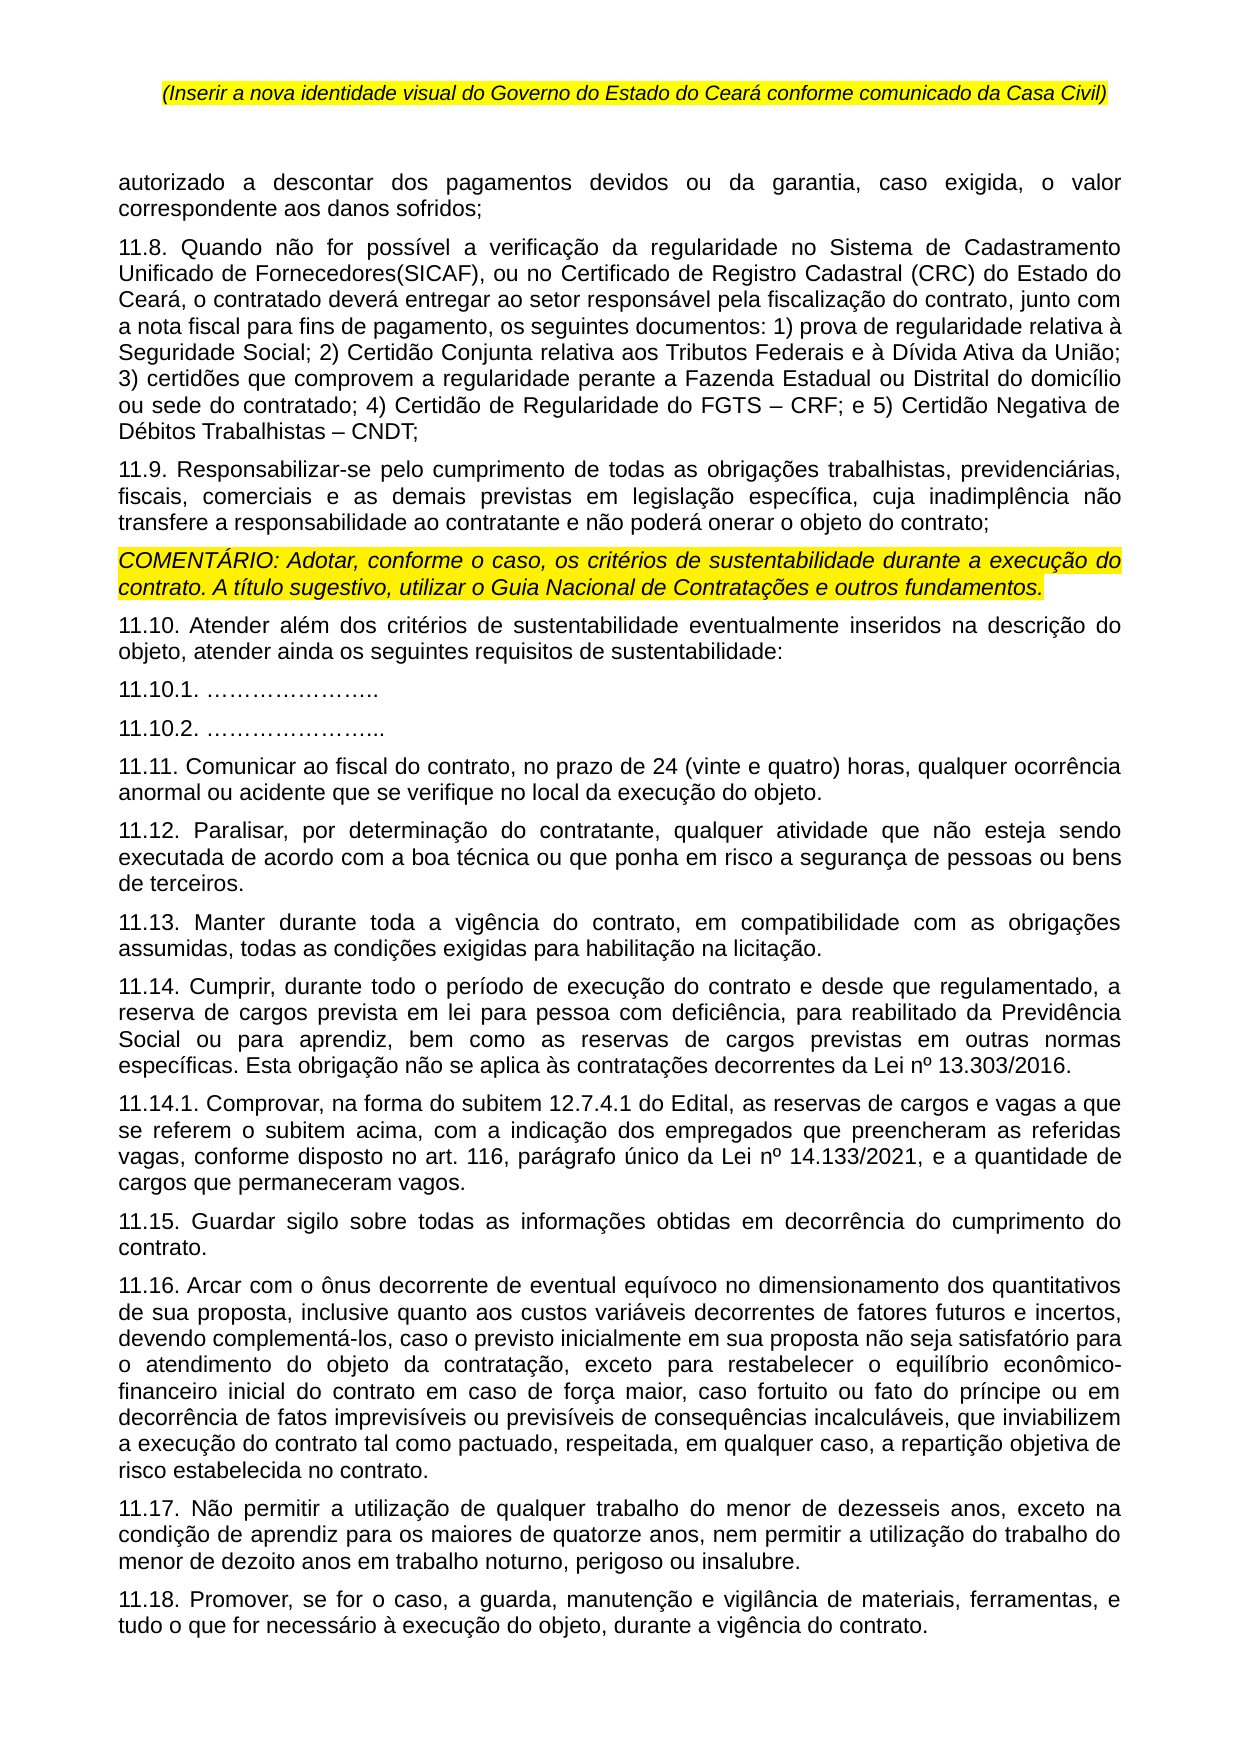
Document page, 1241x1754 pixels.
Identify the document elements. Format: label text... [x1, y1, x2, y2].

text 11.15. Guardar sigilo sobre todas as informações obtidas em decorrência do cumprimento do contrato. [118, 1208, 1122, 1260]
text 11.8. Quando não for possível a verificação da regularidade no Sistema de Cadastramento Unificado de Fornecedores(SICAF), ou no Certificado de Registro Cadastral (CRC) do Estado do Ceará, o contratado deverá entregar ao setor responsável pela fiscalização do contrato, junto com a nota fiscal para fins de pagamento, os seguintes documentos: 1) prova de regularidade relativa à Seguridade Social; 2) Certidão Conjunta relativa aos Tributos Federais e à Dívida Ativa da União; 3) certidões que comprovem a regularidade perante a Fazenda Estadual ou Distrital do domicílio ou sede do contratado; 4) Certidão de Regularidade do FGTS – CRF; e 5) Certidão Negativa de Débitos Trabalhistas – CNDT; [118, 234, 1122, 444]
text 11.10.1. ………………….. [118, 676, 1122, 703]
text 11.13. Manter durante toda a vigência do contrato, em compatibilidade com as obrigações assumidas, todas as condições exigidas para habilitação na licitação. [118, 908, 1122, 961]
text 11.18. Promover, se for o caso, a guarda, manutenção e vigilância de materiais, ferramentas, e tudo o que for necessário à execução do objeto, durante a vigência do contrato. [118, 1586, 1122, 1638]
text 11.14. Cumprir, durante todo o período de execução do contrato e desde que regulamentado, a reserva de cargos prevista em lei para pessoa com deficiência, para reabilitado da Previdência Social ou para aprendiz, bem como as reservas de cargos previstas em outras normas específicas. Esta obrigação não se aplica às contratações decorrentes da Lei nº 13.303/2016. [118, 973, 1122, 1078]
text 11.17. Não permitir a utilização de qualquer trabalho do menor de dezesseis anos, exceto na condição de aprendiz para os maiores de quatorze anos, nem permitir a utilização do trabalho do menor de dezoito anos em trabalho noturno, perigoso ou insalubre. [118, 1495, 1122, 1574]
text 11.11. Comunicar ao fiscal do contrato, no prazo de 24 (vinte e quatro) horas, qualquer ocorrência anormal ou acidente que se verifique no local da execução do objeto. [118, 753, 1122, 806]
text 11.14.1. Comprovar, na forma do subitem 12.7.4.1 do Edital, as reservas de cargos e vagas a que se referem o subitem acima, com a indicação dos empregados que preencheram as referidas vagas, conforme disposto no art. 116, parágrafo único da Lei nº 14.133/2021, e a quantidade de cargos que permaneceram vagos. [118, 1090, 1122, 1196]
text COMENTÁRIO: Adotar, conforme o caso, os critérios de sustentabilidade durante a execução do contrato. A título sugestivo, utilizar o Guia Nacional de Contratações e outros fundamentos. [118, 547, 1122, 600]
text 11.9. Responsabilizar-se pelo cumprimento de todas as obrigações trabalhistas, previdenciárias, fiscais, comerciais e as demais previstas em legislação específica, cuja inadimplência não transfere a responsabilidade ao contratante e não poderá onerar o objeto do contrato; [118, 456, 1122, 535]
text 11.16. Arcar com o ônus decorrente de eventual equívoco no dimensionamento dos quantitativos de sua proposta, inclusive quanto aos custos variáveis decorrentes de fatores futuros e incertos, devendo complementá-los, caso o previsto inicialmente em sua proposta não seja satisfatório para o atendimento do objeto da contratação, exceto para restabelecer o equilíbrio econômico-financeiro inicial do contrato em caso de força maior, caso fortuito ou fato do príncipe ou em decorrência de fatos imprevisíveis ou previsíveis de consequências incalculáveis, que inviabilizem a execução do contrato tal como pactuado, respeitada, em qualquer caso, a repartição objetiva de risco estabelecida no contrato. [118, 1272, 1122, 1483]
text 11.10. Atender além dos critérios de sustentabilidade eventualmente inseridos na descrição do objeto, atender ainda os seguintes requisitos de sustentabilidade: [118, 612, 1122, 664]
text 11.12. Paralisar, por determinação do contratante, qualquer atividade que não esteja sendo executada de acordo com a boa técnica ou que ponha em risco a segurança de pessoas ou bens de terceiros. [118, 817, 1122, 897]
text 11.10.2. …………………... [118, 715, 1122, 741]
text autorizado a descontar dos pagamentos devidos ou da garantia, caso exigida, o valor correspondente aos danos sofridos; [118, 169, 1122, 222]
